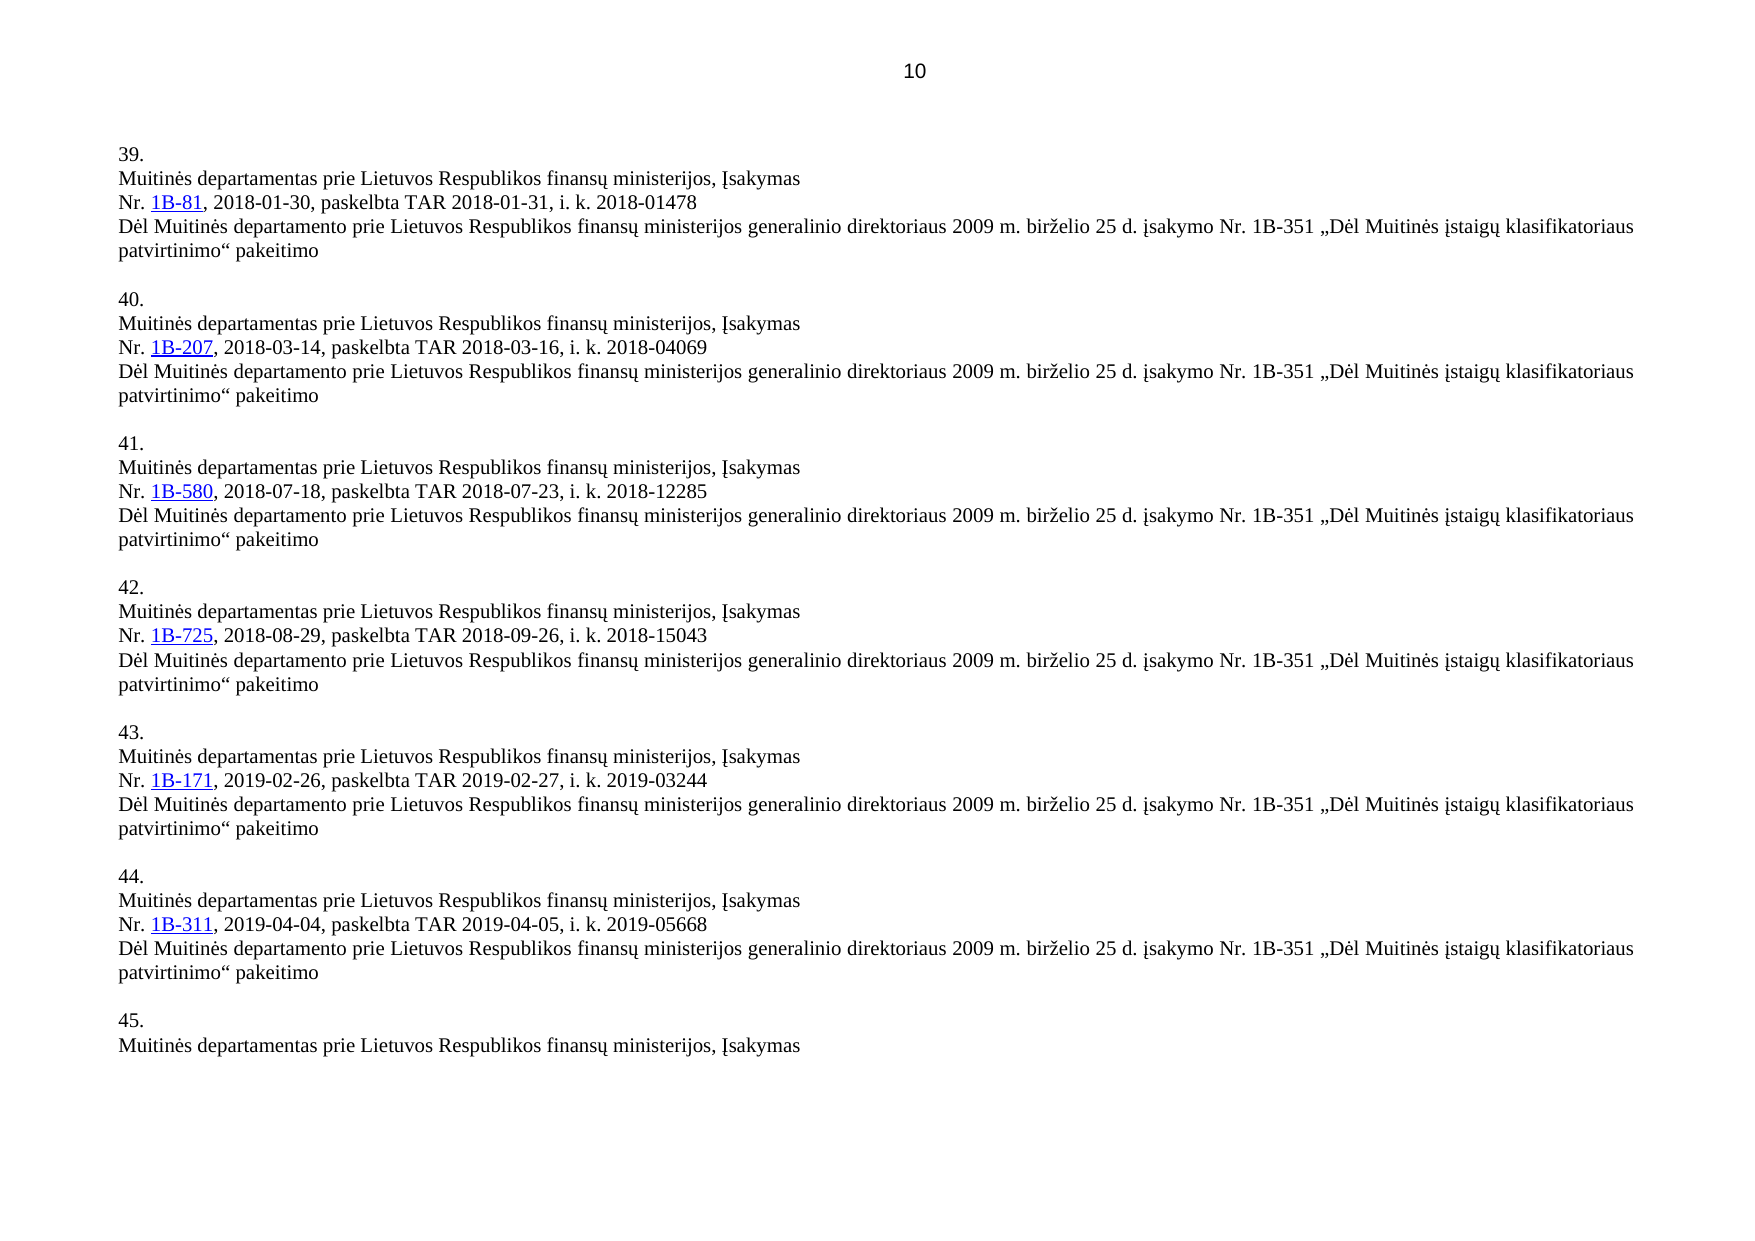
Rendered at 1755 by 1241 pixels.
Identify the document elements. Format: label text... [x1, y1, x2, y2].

text 43. [118, 720, 1636, 744]
text 40. [118, 287, 1636, 311]
text Nr. 1B-580, 2018-07-18, paskelbta TAR 2018-07-23, i. k. 2018-12285 [118, 479, 1636, 503]
text Dėl Muitinės departamento prie Lietuvos Respublikos finansų ministerijos generalinio direktoriaus 2009 m. birželio 25 d. įsakymo Nr. 1B-351 „Dėl Muitinės įstaigų klasifikatoriaus patvirtinimo“ pakeitimo [118, 214, 1636, 262]
text Muitinės departamentas prie Lietuvos Respublikos finansų ministerijos, Įsakymas [118, 166, 1636, 190]
text Muitinės departamentas prie Lietuvos Respublikos finansų ministerijos, Įsakymas [118, 1032, 1636, 1057]
text Nr. 1B-81, 2018-01-30, paskelbta TAR 2018-01-31, i. k. 2018-01478 [118, 190, 1636, 214]
text Dėl Muitinės departamento prie Lietuvos Respublikos finansų ministerijos generalinio direktoriaus 2009 m. birželio 25 d. įsakymo Nr. 1B-351 „Dėl Muitinės įstaigų klasifikatoriaus patvirtinimo“ pakeitimo [118, 503, 1636, 551]
text Nr. 1B-171, 2019-02-26, paskelbta TAR 2019-02-27, i. k. 2019-03244 [118, 768, 1636, 792]
text 41. [118, 431, 1636, 455]
text Muitinės departamentas prie Lietuvos Respublikos finansų ministerijos, Įsakymas [118, 311, 1636, 335]
text 45. [118, 1008, 1636, 1032]
text Dėl Muitinės departamento prie Lietuvos Respublikos finansų ministerijos generalinio direktoriaus 2009 m. birželio 25 d. įsakymo Nr. 1B-351 „Dėl Muitinės įstaigų klasifikatoriaus patvirtinimo“ pakeitimo [118, 792, 1636, 840]
text Nr. 1B-311, 2019-04-04, paskelbta TAR 2019-04-05, i. k. 2019-05668 [118, 912, 1636, 936]
text 39. [118, 142, 1636, 166]
text Dėl Muitinės departamento prie Lietuvos Respublikos finansų ministerijos generalinio direktoriaus 2009 m. birželio 25 d. įsakymo Nr. 1B-351 „Dėl Muitinės įstaigų klasifikatoriaus patvirtinimo“ pakeitimo [118, 647, 1636, 696]
text 42. [118, 575, 1636, 599]
text Muitinės departamentas prie Lietuvos Respublikos finansų ministerijos, Įsakymas [118, 888, 1636, 912]
text Dėl Muitinės departamento prie Lietuvos Respublikos finansų ministerijos generalinio direktoriaus 2009 m. birželio 25 d. įsakymo Nr. 1B-351 „Dėl Muitinės įstaigų klasifikatoriaus patvirtinimo“ pakeitimo [118, 936, 1636, 984]
text Dėl Muitinės departamento prie Lietuvos Respublikos finansų ministerijos generalinio direktoriaus 2009 m. birželio 25 d. įsakymo Nr. 1B-351 „Dėl Muitinės įstaigų klasifikatoriaus patvirtinimo“ pakeitimo [118, 359, 1636, 407]
text 44. [118, 864, 1636, 888]
text Muitinės departamentas prie Lietuvos Respublikos finansų ministerijos, Įsakymas [118, 744, 1636, 768]
text Nr. 1B-725, 2018-08-29, paskelbta TAR 2018-09-26, i. k. 2018-15043 [118, 623, 1636, 647]
text Muitinės departamentas prie Lietuvos Respublikos finansų ministerijos, Įsakymas [118, 455, 1636, 479]
text Nr. 1B-207, 2018-03-14, paskelbta TAR 2018-03-16, i. k. 2018-04069 [118, 335, 1636, 359]
text Muitinės departamentas prie Lietuvos Respublikos finansų ministerijos, Įsakymas [118, 599, 1636, 623]
